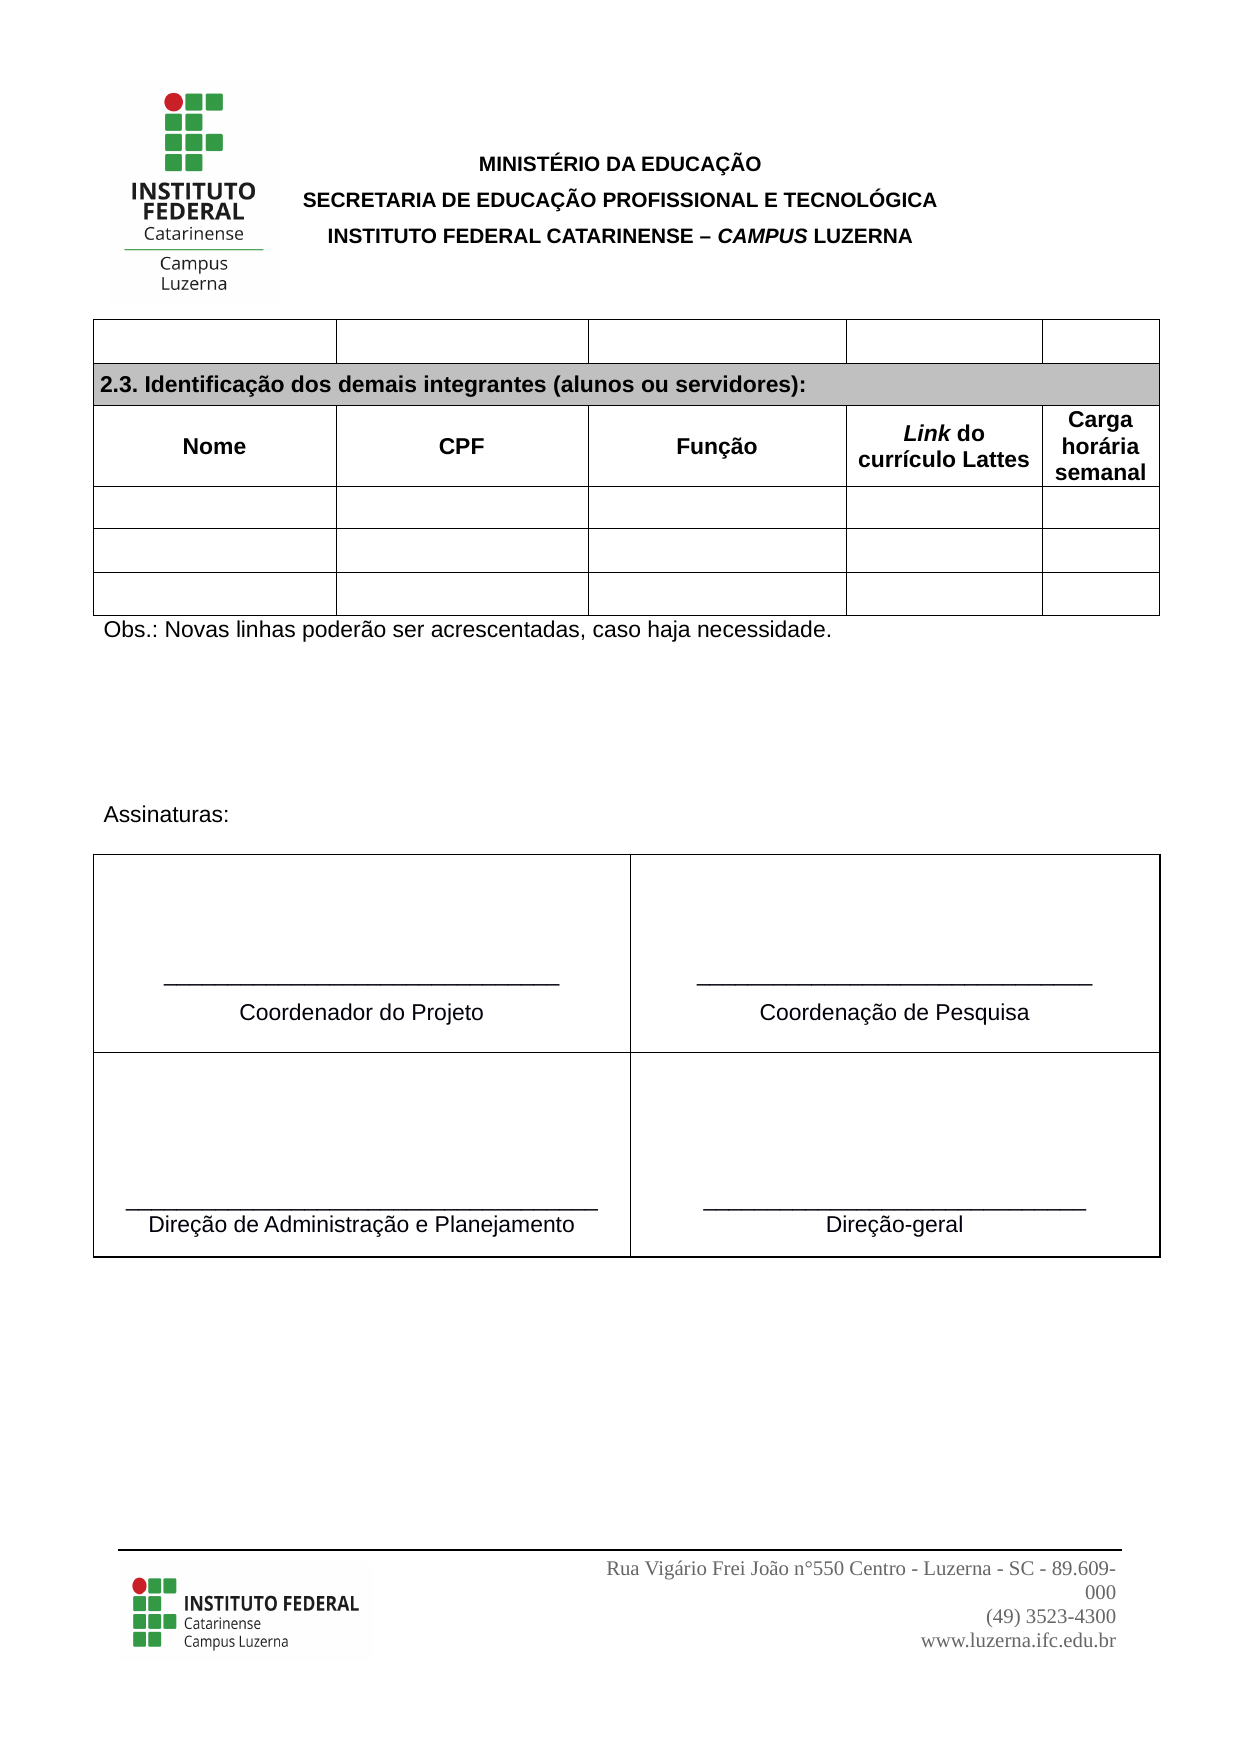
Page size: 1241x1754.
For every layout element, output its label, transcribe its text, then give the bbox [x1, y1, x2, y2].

table_cell [1043, 487, 1159, 528]
picture [107, 76, 279, 306]
table_cell [847, 529, 1042, 572]
text Assinaturas: [103, 801, 1122, 827]
table_cell [94, 320, 336, 362]
table_cell [589, 573, 846, 615]
table_cell Carga horária semanal [1043, 406, 1159, 486]
picture [118, 1562, 373, 1661]
table_cell [589, 487, 846, 528]
table_header _______________________________ Coordenador do Projeto [94, 855, 630, 1052]
table_cell [589, 529, 846, 572]
table_cell CPF [337, 406, 588, 486]
table_cell Nome [94, 406, 336, 486]
table_cell Função [589, 406, 846, 486]
table_cell [1043, 320, 1159, 362]
table_cell [337, 529, 588, 572]
table_header _______________________________ Coordenação de Pesquisa [631, 855, 1159, 1052]
text Obs.: Novas linhas poderão ser acrescentadas, caso haja necessidade. [103, 616, 1122, 643]
table_cell _____________________________________ Direção de Administração e Planejamento [94, 1053, 630, 1256]
table_cell Link do currículo Lattes [847, 406, 1042, 486]
table_cell [94, 529, 336, 572]
table_header [409, 1310, 771, 1350]
table_cell [94, 487, 336, 528]
table_cell [94, 573, 336, 615]
table_cell [847, 487, 1042, 528]
table_cell ______________________________ Direção-geral [631, 1053, 1159, 1256]
table_cell [847, 320, 1042, 362]
table_cell [337, 487, 588, 528]
table_cell [1043, 573, 1159, 615]
table_cell [337, 320, 588, 362]
table_header [771, 1310, 1122, 1350]
table_header [70, 1310, 409, 1350]
table_cell [1043, 529, 1159, 572]
table_cell 2.3. Identificação dos demais integrantes (alunos ou servidores): [94, 364, 1159, 405]
table_cell [847, 573, 1042, 615]
table_cell [337, 573, 588, 615]
table_cell [589, 320, 846, 362]
